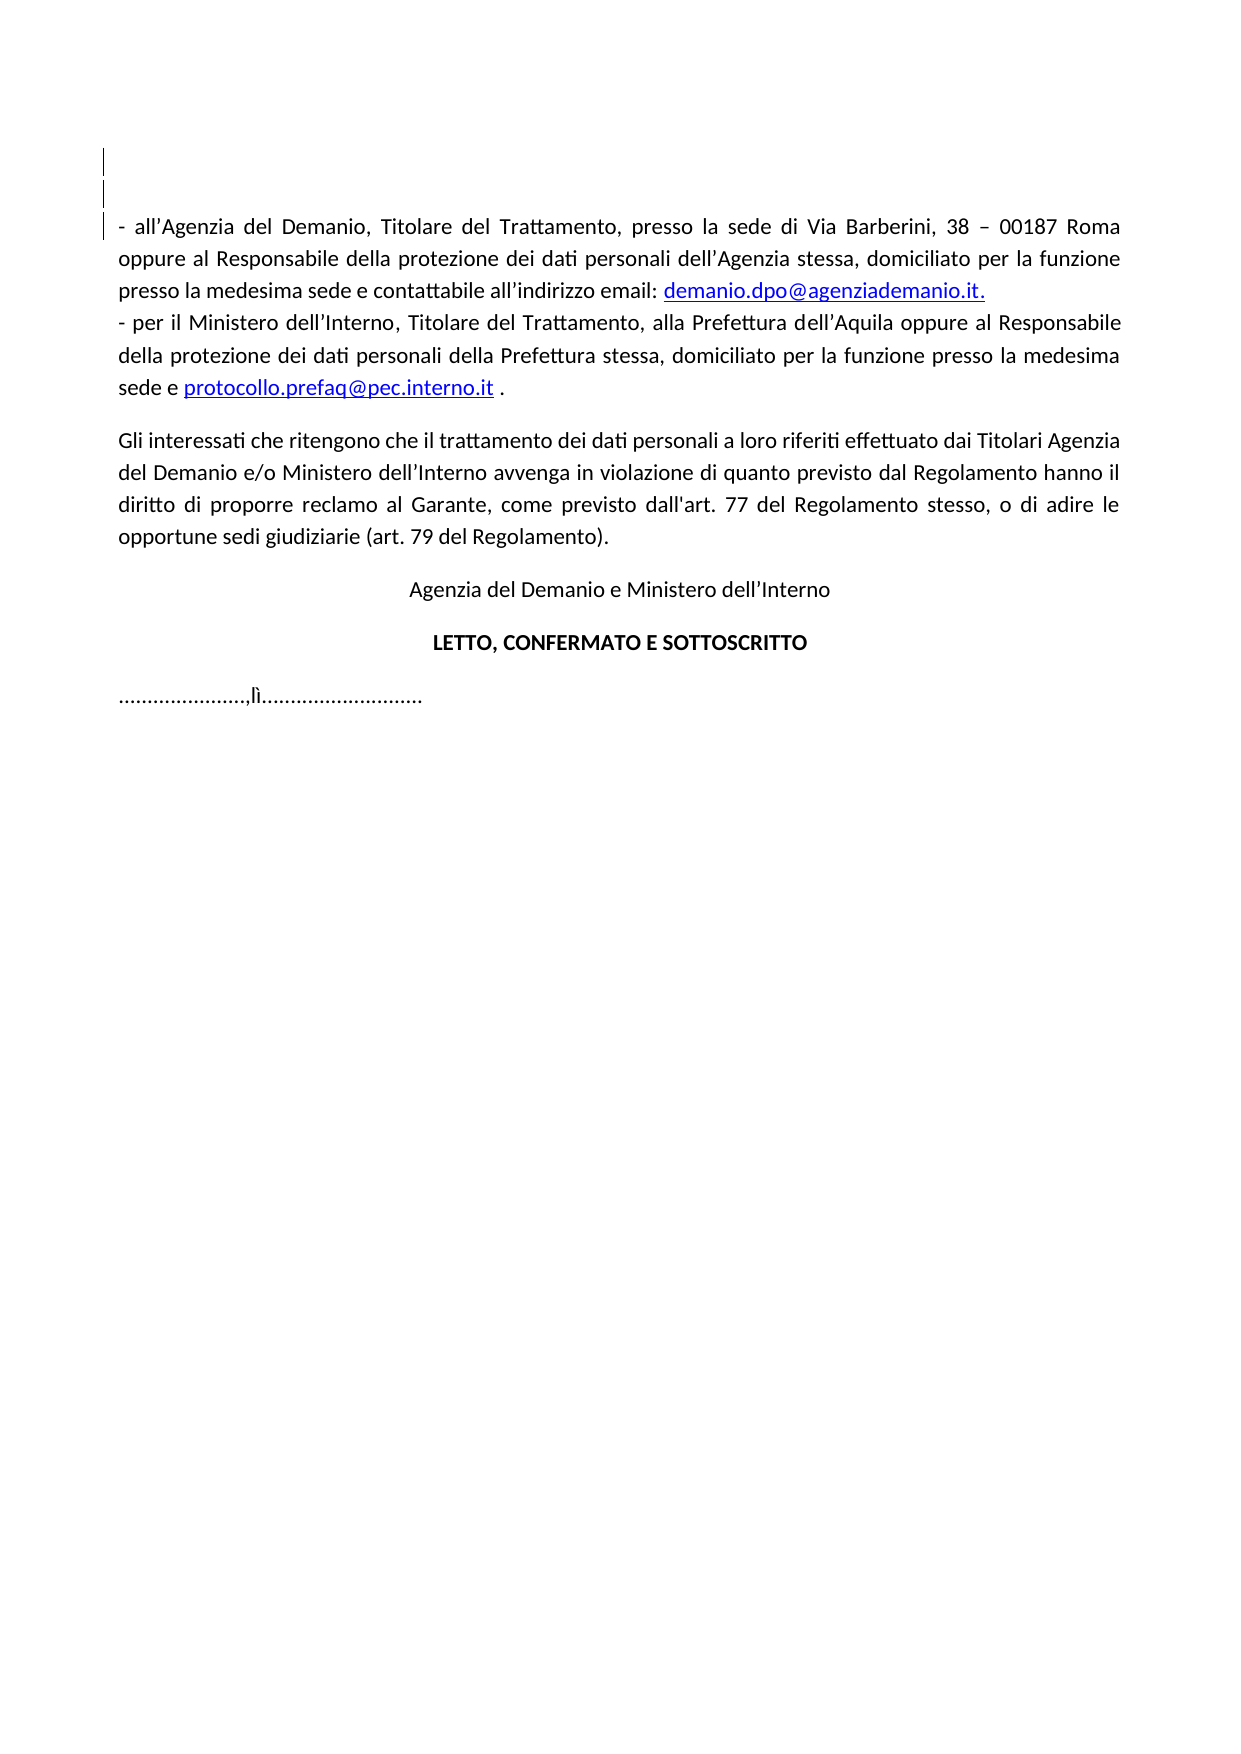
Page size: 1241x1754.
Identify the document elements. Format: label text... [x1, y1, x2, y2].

text - per il Ministero dell’Interno, Titolare del Trattamento, alla Prefettura dell’Aquila oppure al Responsabile della protezione dei dati personali della Prefettura stessa, domiciliato per la funzione presso la medesima sede e protocollo.prefaq@pec.interno.it . [118, 308, 1122, 401]
text - all’Agenzia del Demanio, Titolare del Trattamento, presso la sede di Via Barberini, 38 – 00187 Roma oppure al Responsabile della protezione dei dati personali dell’Agenzia stessa, domiciliato per la funzione presso la medesima sede e contattabile all’indirizzo email: demanio.dpo@agenziademanio.it. [118, 180, 1122, 208]
text Gli interessati che ritengono che il trattamento dei dati personali a loro riferiti effettuato dai Titolari Agenzia del Demanio e/o Ministero dell’Interno avvenga in violazione di quanto previsto dal Regolamento hanno il diritto di proporre reclamo al Garante, come previsto dall'art. 77 del Regolamento stesso, o di adire le opportune sedi giudiziarie (art. 79 del Regolamento). [118, 426, 1122, 551]
text LETTO, CONFERMATO E SOTTOSCRITTO [118, 628, 1122, 657]
text Agenzia del Demanio e Ministero dell’Interno [118, 576, 1122, 603]
text ......................,lì............................ [118, 682, 1122, 709]
